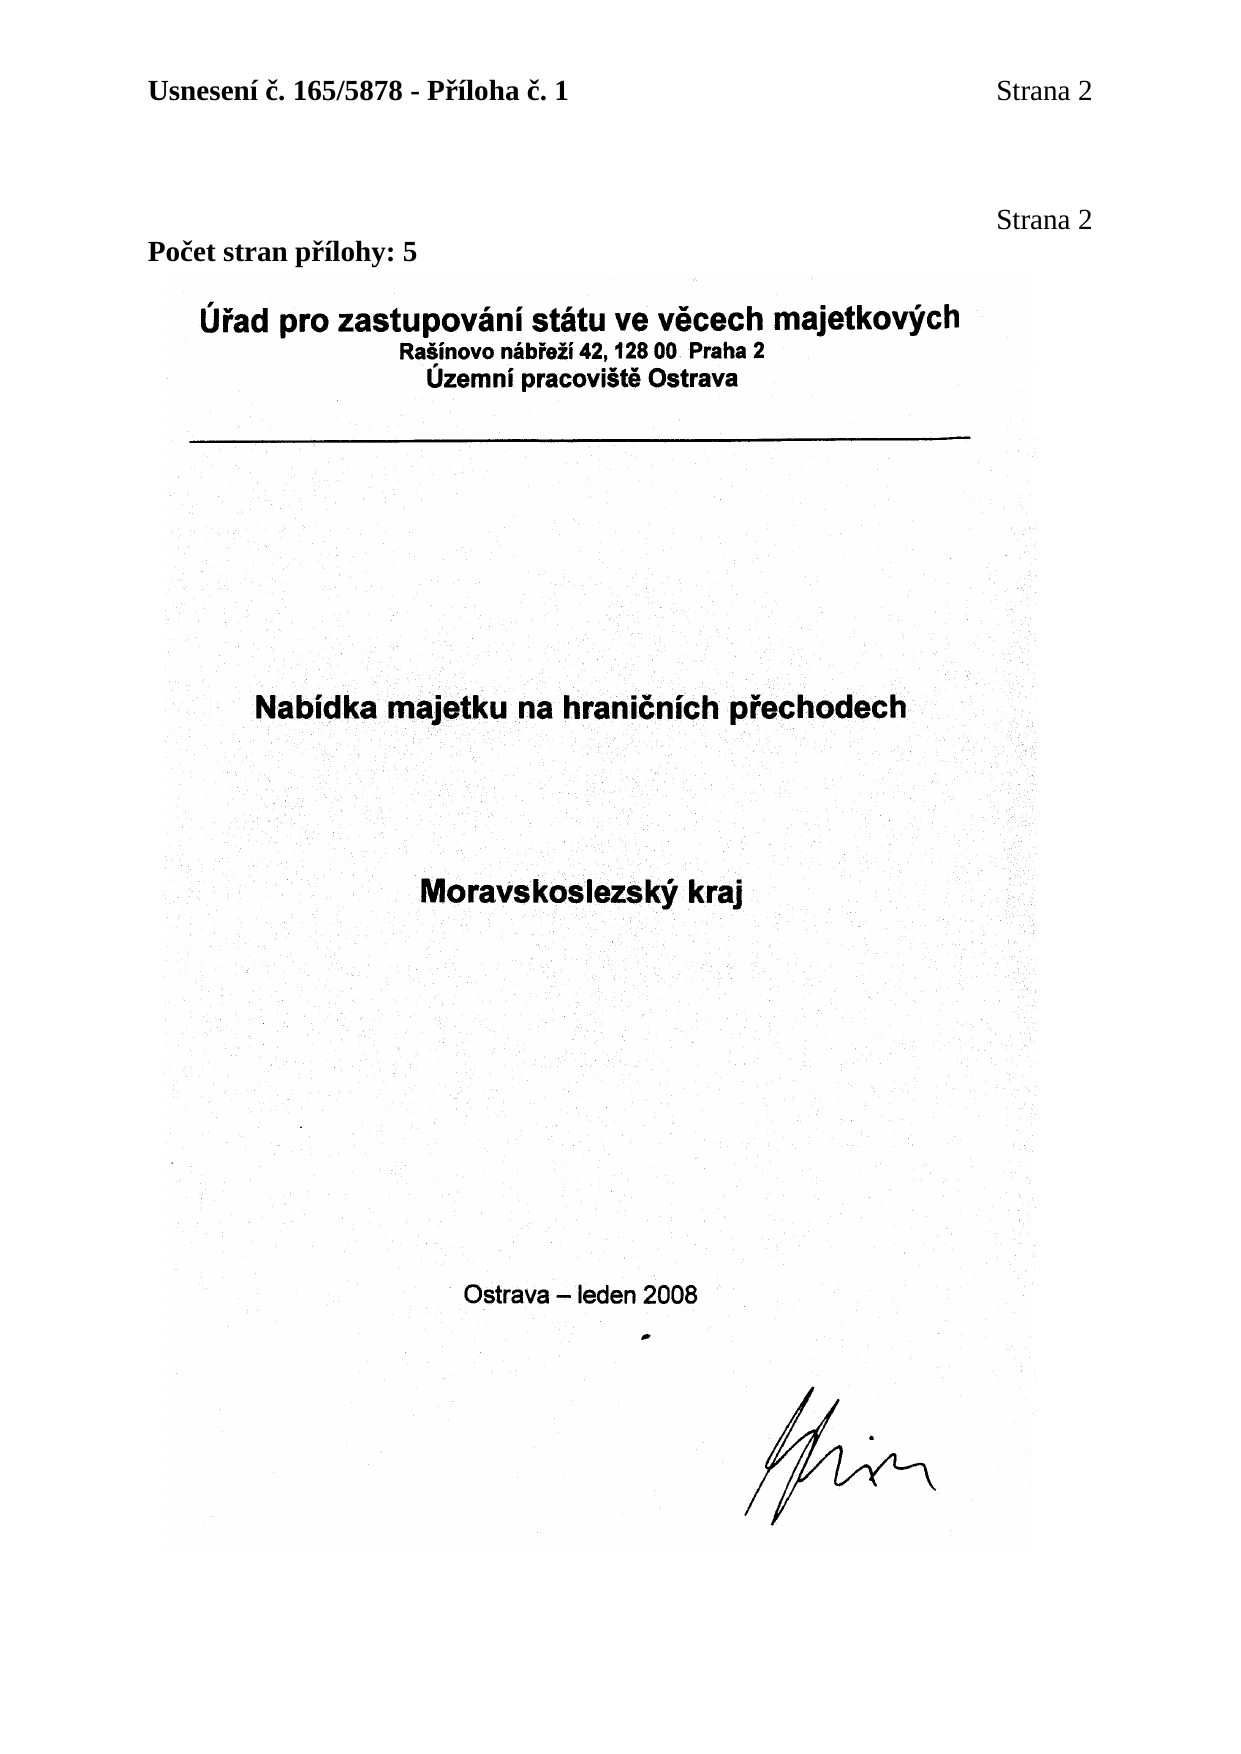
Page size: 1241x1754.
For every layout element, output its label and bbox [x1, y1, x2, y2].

picture [164, 276, 1037, 1551]
